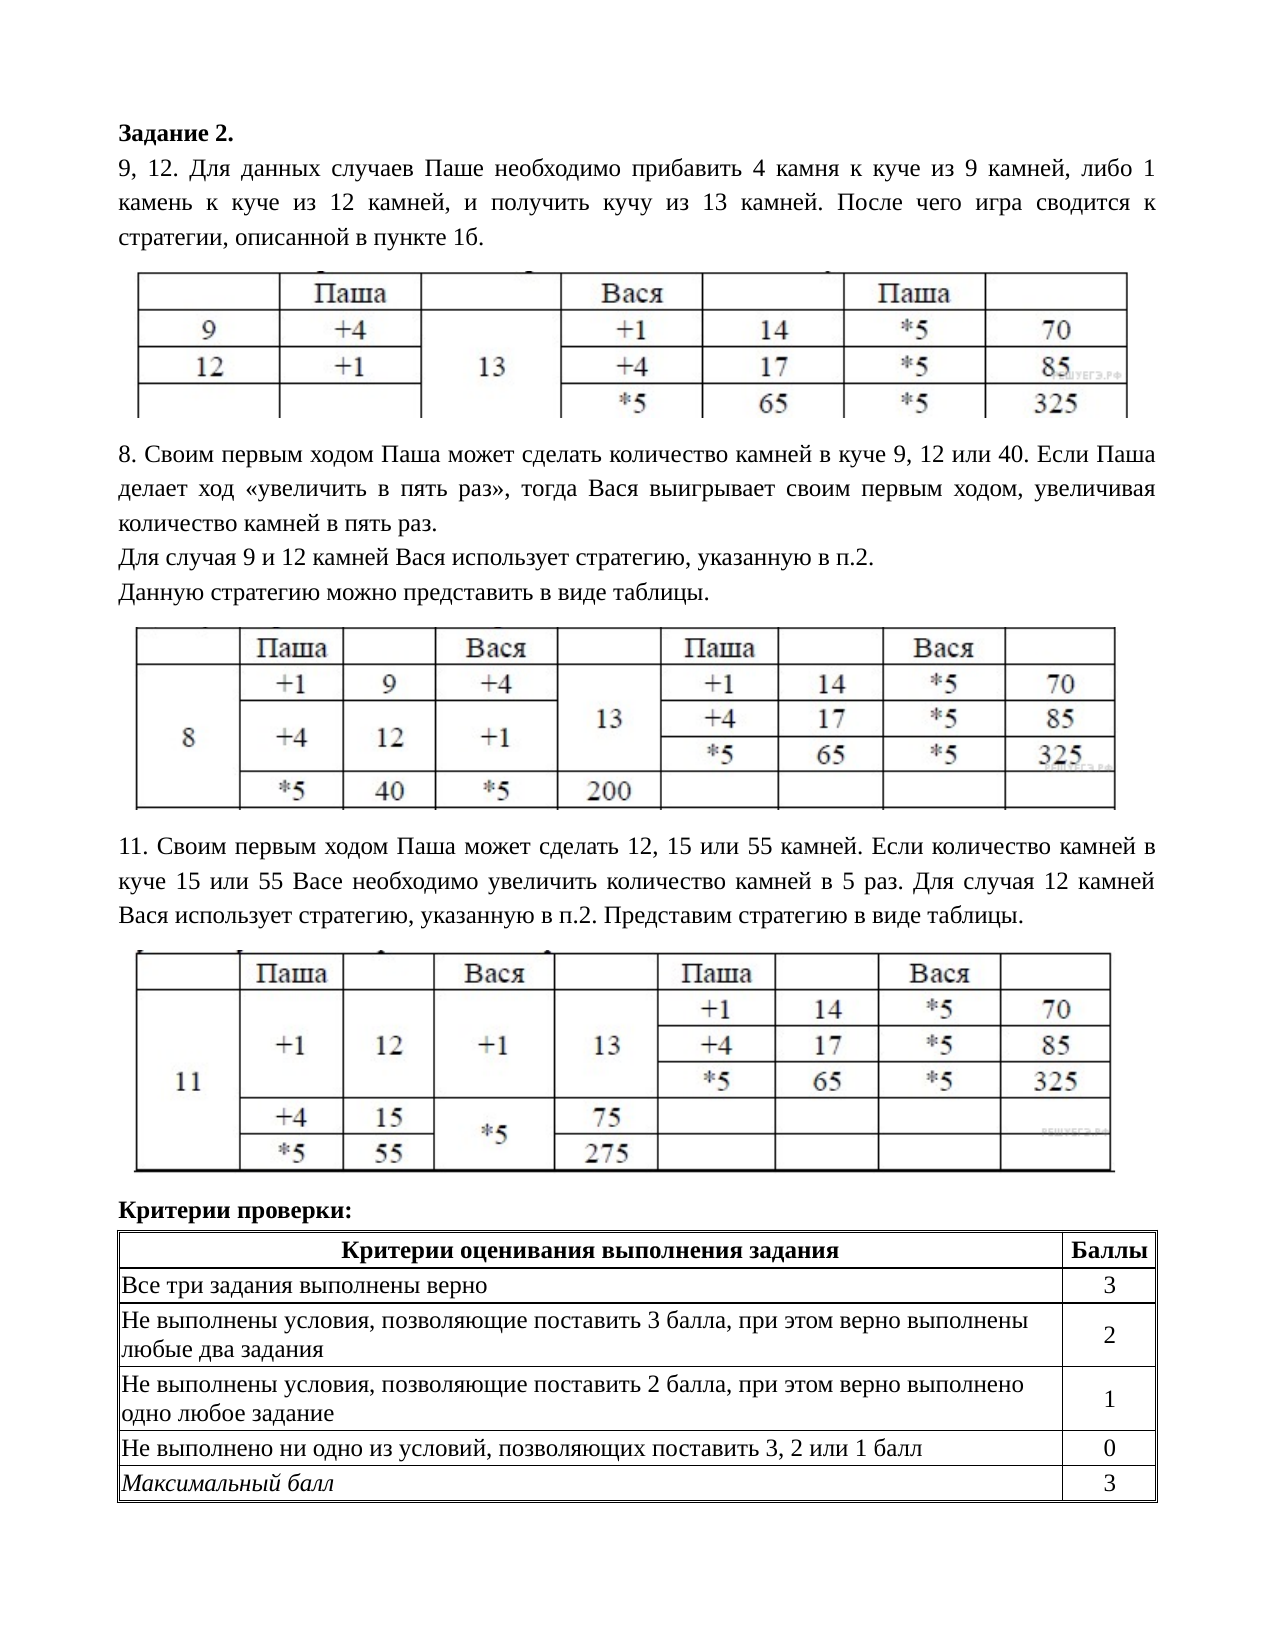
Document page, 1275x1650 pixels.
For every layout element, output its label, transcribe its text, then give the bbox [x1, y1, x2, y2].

table_cell 1 [1063, 1367, 1155, 1430]
table_cell Не выполнено ни одно из условий, позволяющих поставить 3, 2 или 1 балл [120, 1431, 1062, 1465]
table_cell 3 [1063, 1466, 1155, 1500]
picture [133, 950, 1116, 1174]
table_header Критерии оце­ни­ва­ния вы­пол­не­ния задания [120, 1233, 1062, 1267]
table_cell Все три задания выполнены верно [120, 1269, 1062, 1302]
text 11. Своим первым ходом Паша может сделать 12, 15 или 55 камней. Если количество камней в куче 15 или 55 Васе необходимо увеличить количество камней в 5 раз. Для случая 12 камней Вася использует стратегию, указанную в п.2. Представим стратегию в виде таблицы. [118, 831, 1157, 929]
text 8. Своим первым ходом Паша может сделать количество камней в куче 9, 12 или 40. Если Паша делает ход «увеличить в пять раз», тогда Вася выигрывает своим первым ходом, увеличивая количество камней в пять раз. [118, 439, 1157, 537]
text Критерии проверки: [118, 1195, 1157, 1224]
text 9, 12. Для данных случаев Паше необходимо прибавить 4 камня к куче из 9 камней, либо 1 камень к куче из 12 камней, и получить кучу из 13 камней. После чего игра сводится к стратегии, описанной в пункте 1б. [118, 153, 1157, 250]
table_cell Максимальный балл [120, 1466, 1062, 1500]
text Данную стратегию можно представить в виде таблицы. [118, 577, 1157, 606]
table_header Баллы [1063, 1233, 1155, 1267]
table_cell 3 [1063, 1269, 1155, 1302]
table_cell 2 [1063, 1304, 1155, 1366]
text Задание 2. [118, 118, 1157, 147]
table_cell 0 [1063, 1431, 1155, 1465]
table_cell Не выполнены условия, позволяющие поставить 2 балла, при этом верно выполнено одно любое задание [120, 1367, 1062, 1430]
picture [133, 271, 1128, 418]
picture [133, 627, 1119, 810]
text Для случая 9 и 12 камней Вася использует стратегию, указанную в п.2. [118, 542, 1157, 571]
table_cell Не выполнены условия, позволяющие поставить 3 балла, при этом верно выполнены любые два задания [120, 1304, 1062, 1366]
